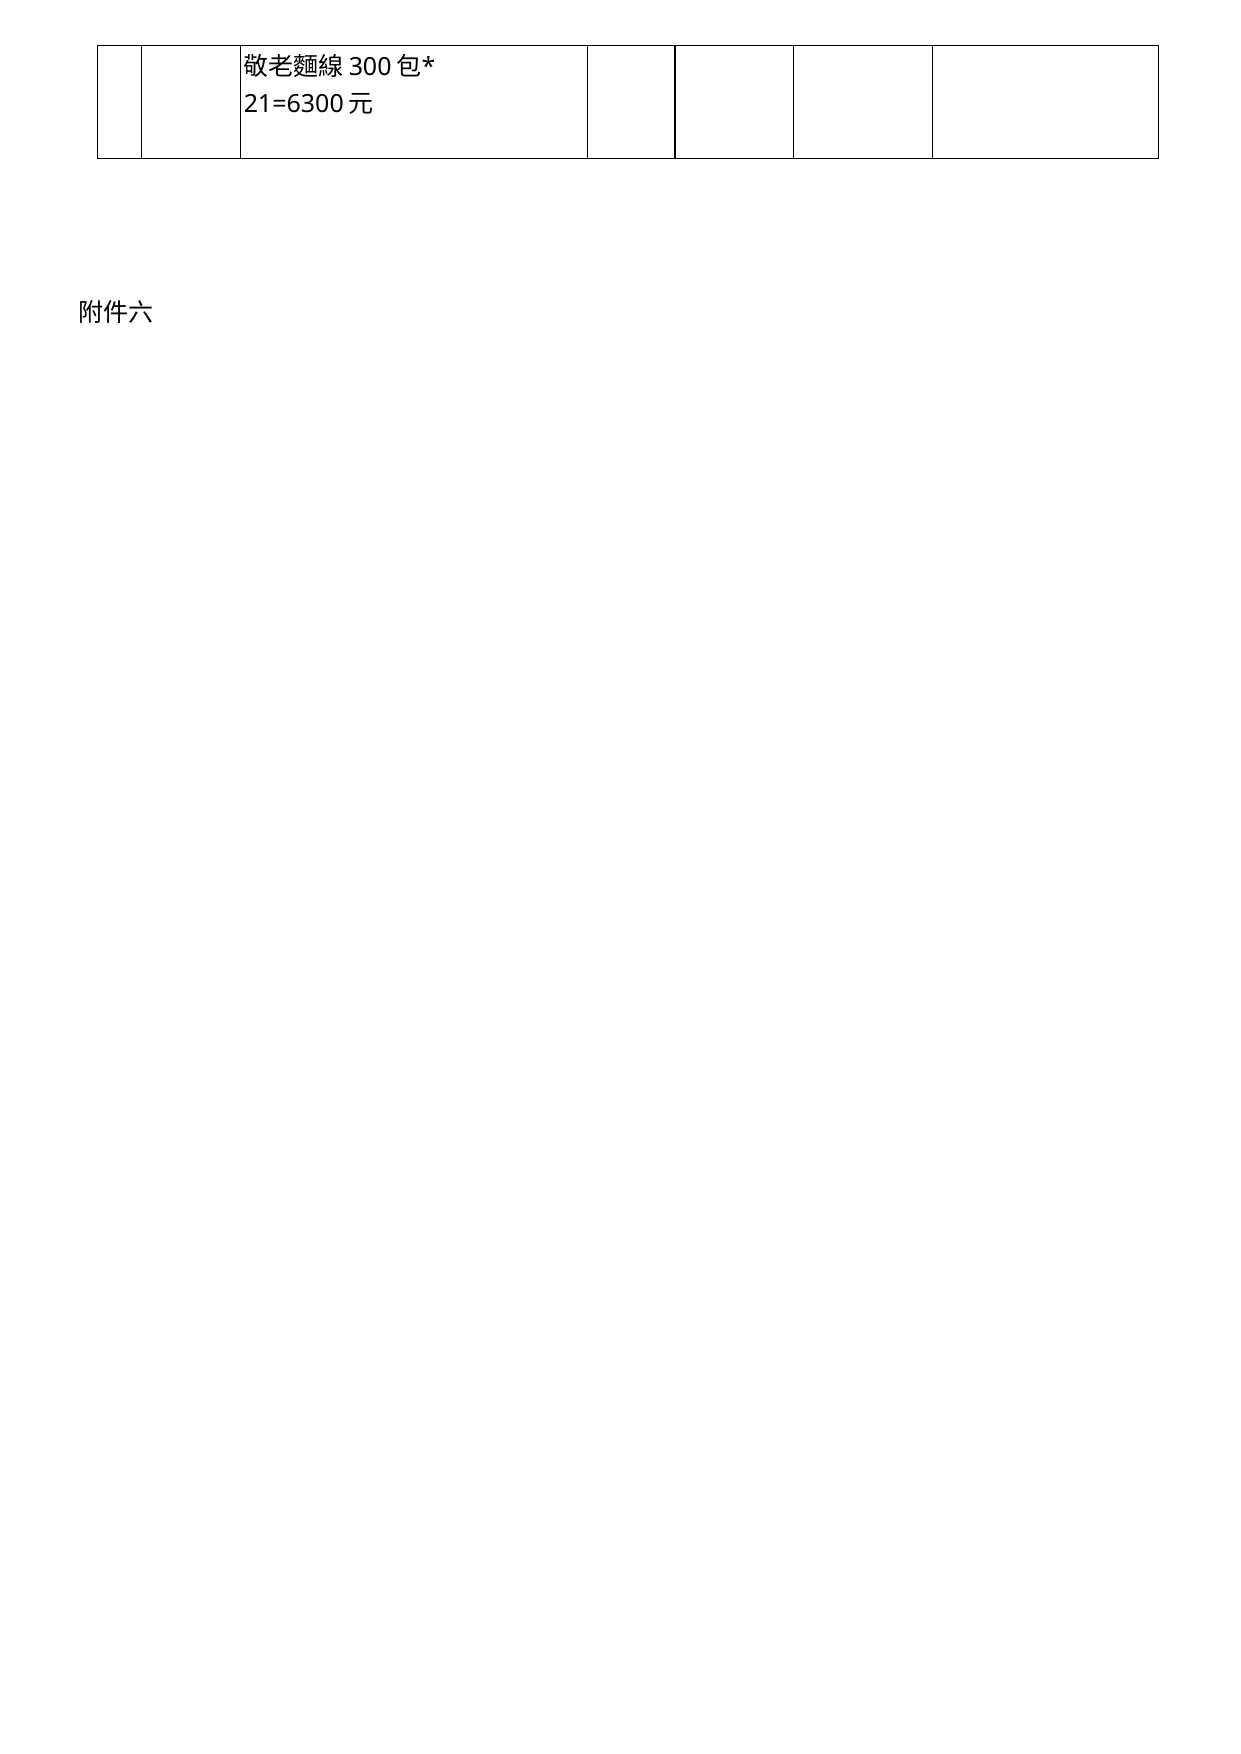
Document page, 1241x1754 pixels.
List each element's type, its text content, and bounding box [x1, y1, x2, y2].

table_cell [98, 46, 141, 158]
table_cell [142, 46, 240, 158]
table_cell [588, 46, 674, 158]
table_cell 敬老麵線300包* 21=6300元 [241, 46, 587, 158]
text 附件六 [78, 292, 179, 329]
table_cell [794, 46, 932, 158]
table_cell [933, 46, 1158, 158]
table_cell [676, 46, 793, 158]
